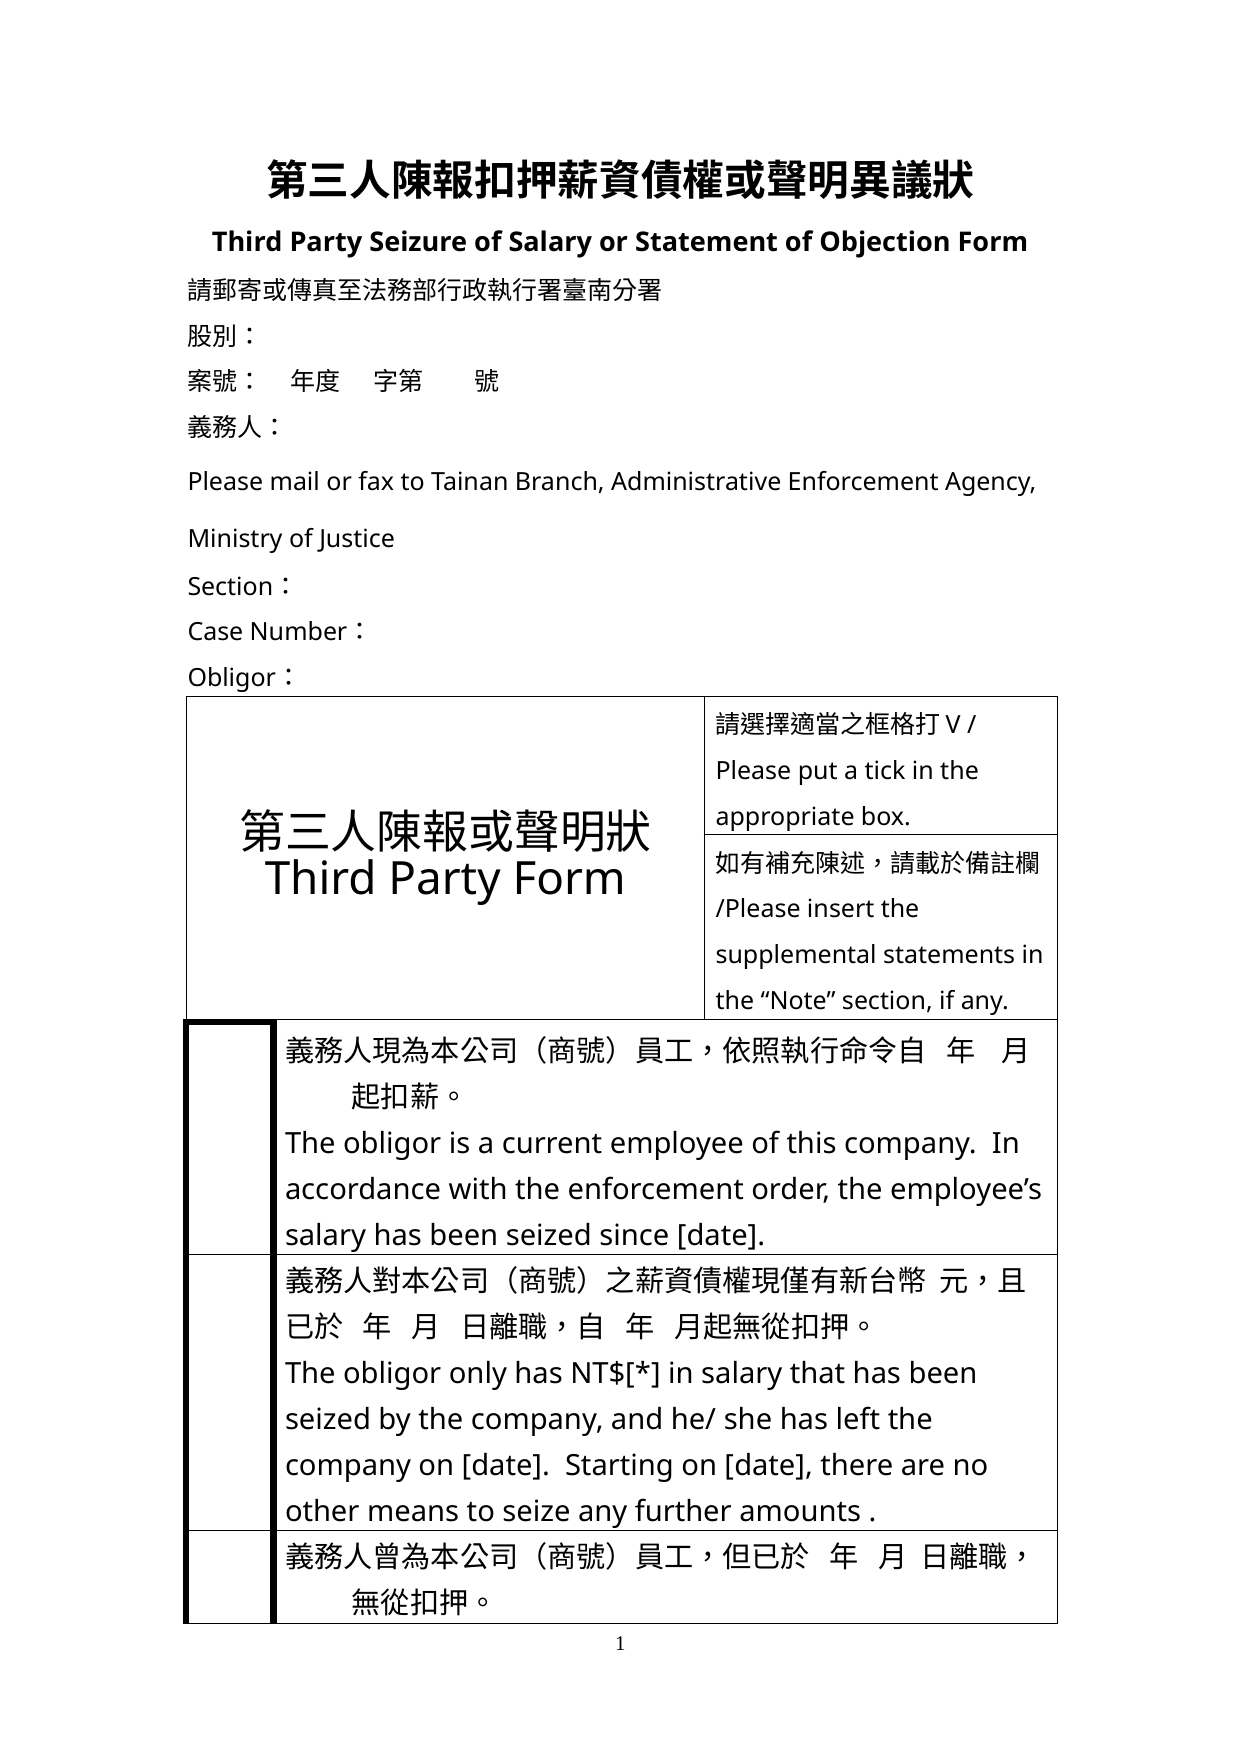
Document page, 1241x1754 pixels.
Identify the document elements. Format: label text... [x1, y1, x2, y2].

text Obligor： [187, 650, 1053, 696]
table_cell 義務人對本公司（商號）之薪資債權現僅有新台幣 元，且已於 年 月 日離職，自 年 月起無從扣押。 The obligor only has NT$[*] in salary that has been seized by the company, and he/ she has left the company on [date]. Starting on [date], there are no other means to seize any further amounts . [277, 1255, 1057, 1530]
table_cell 義務人現為本公司（商號）員工，依照執行命令自 年 月起扣薪。 The obligor is a current employee of this company. In accordance with the enforcement order, the employee’s salary has been seized since [date]. [277, 1020, 1057, 1254]
text Section： [187, 558, 1053, 604]
text Please mail or fax to Tainan Branch, Administrative Enforcement Agency, Ministry of Justice [187, 446, 1053, 558]
text 義務人： [187, 400, 1053, 446]
text 請郵寄或傳真至法務部行政執行署臺南分署 [187, 262, 1053, 308]
text 第三人陳報扣押薪資債權或聲明異議狀 [187, 150, 1053, 206]
table_cell 義務人曾為本公司（商號）員工，但已於 年 月 日離職，無從扣押。 [277, 1531, 1057, 1623]
table_header 請選擇適當之框格打V / Please put a tick in the appropriate box. [705, 697, 1057, 834]
table_cell [189, 1531, 270, 1623]
text Third Party Seizure of Salary or Statement of Objection Form [187, 206, 1053, 262]
text 案號： 年度 字第 號 [187, 354, 1053, 400]
text Case Number： [187, 604, 1053, 650]
table_cell [189, 1255, 270, 1530]
table_cell [189, 1025, 270, 1254]
table_cell 如有補充陳述，請載於備註欄/Please insert the supplemental statements in the “Note” section, if any. [705, 835, 1057, 1019]
table_header 第三人陳報或聲明狀 Third Party Form [187, 697, 704, 1019]
text 股別： [187, 308, 1053, 354]
